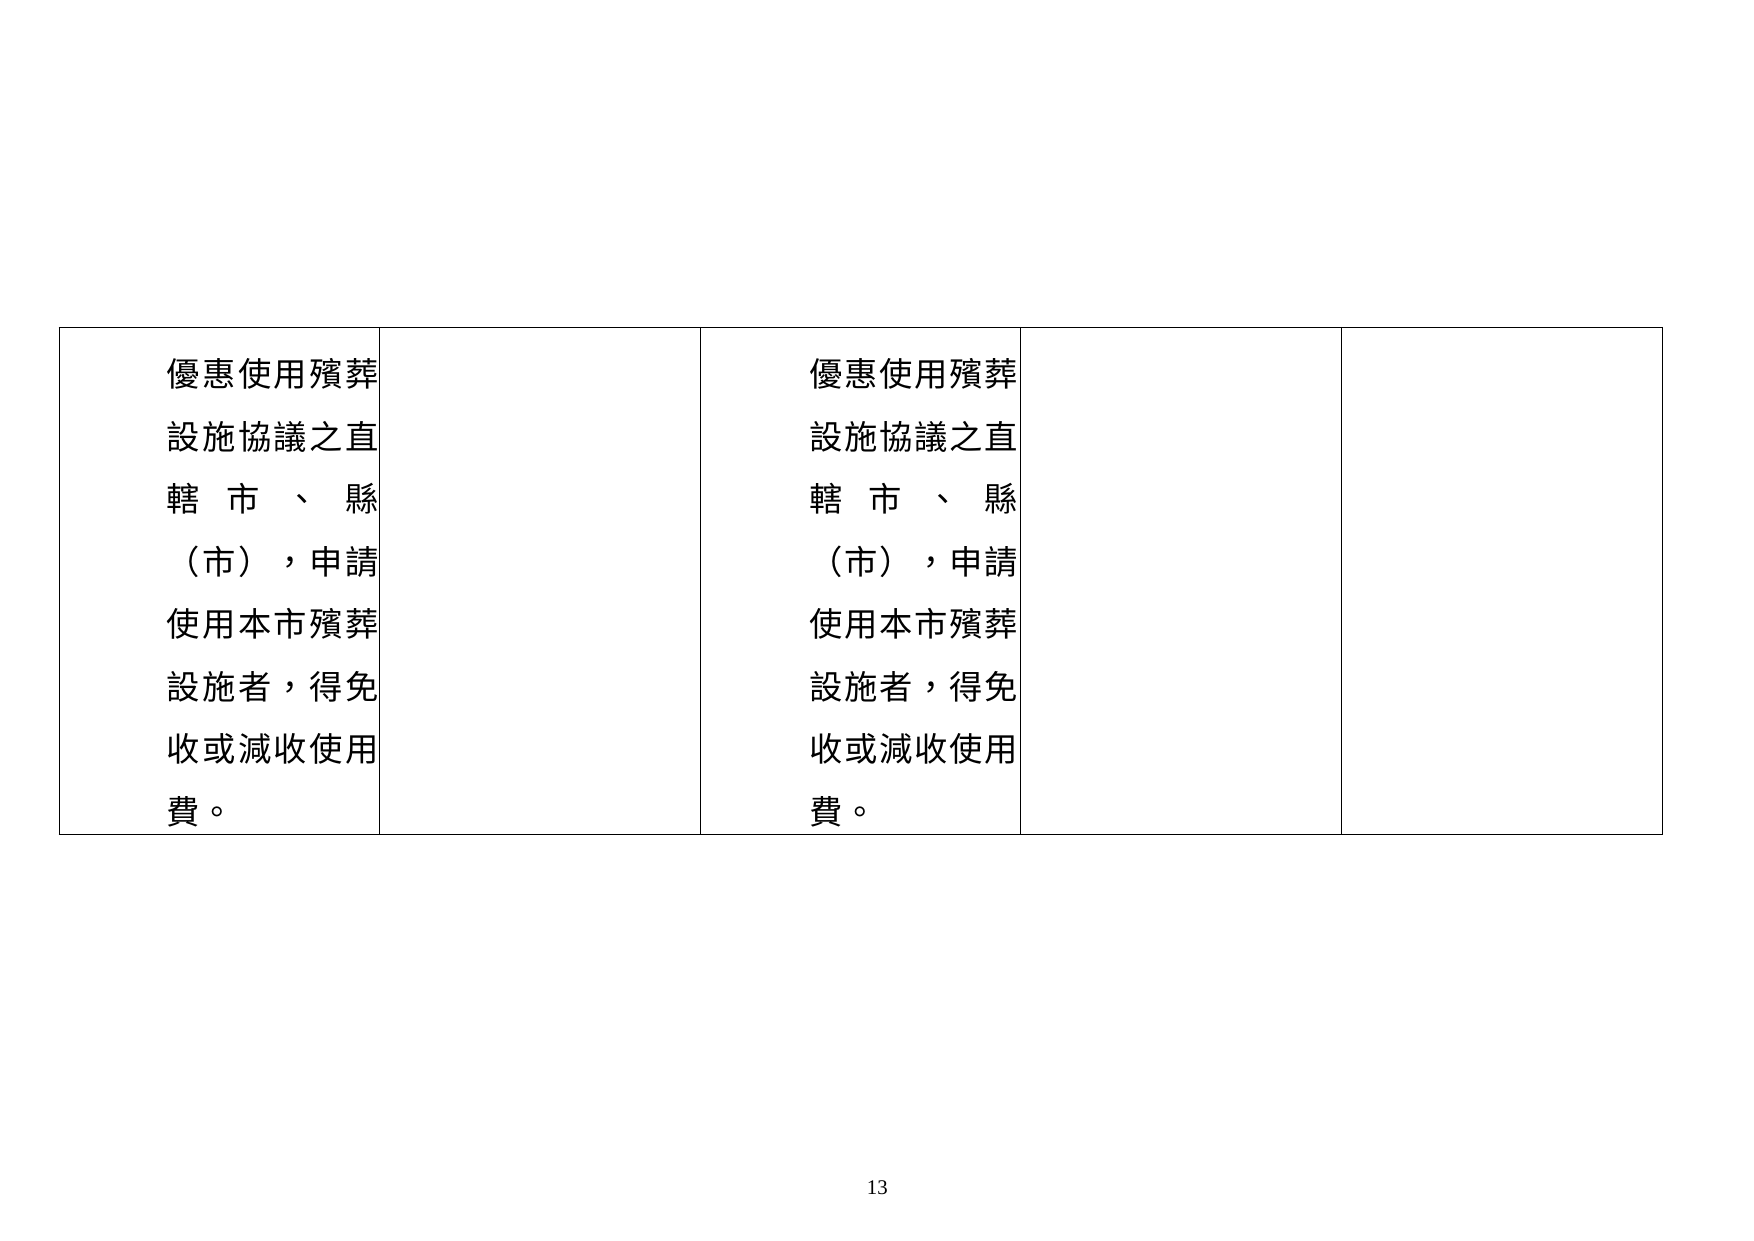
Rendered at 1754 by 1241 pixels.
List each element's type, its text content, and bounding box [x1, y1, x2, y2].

table_cell 優惠使用殯葬設施協議之直轄市、縣（市），申請使用本市殯葬設施者，得免收或減收使用費。 [60, 328, 379, 834]
table_cell 優惠使用殯葬設施協議之直轄市、縣（市），申請使用本市殯葬設施者，得免收或減收使用費。 [701, 328, 1020, 834]
table_cell [1342, 328, 1662, 834]
table_cell [380, 328, 700, 834]
table_cell [1021, 328, 1341, 834]
